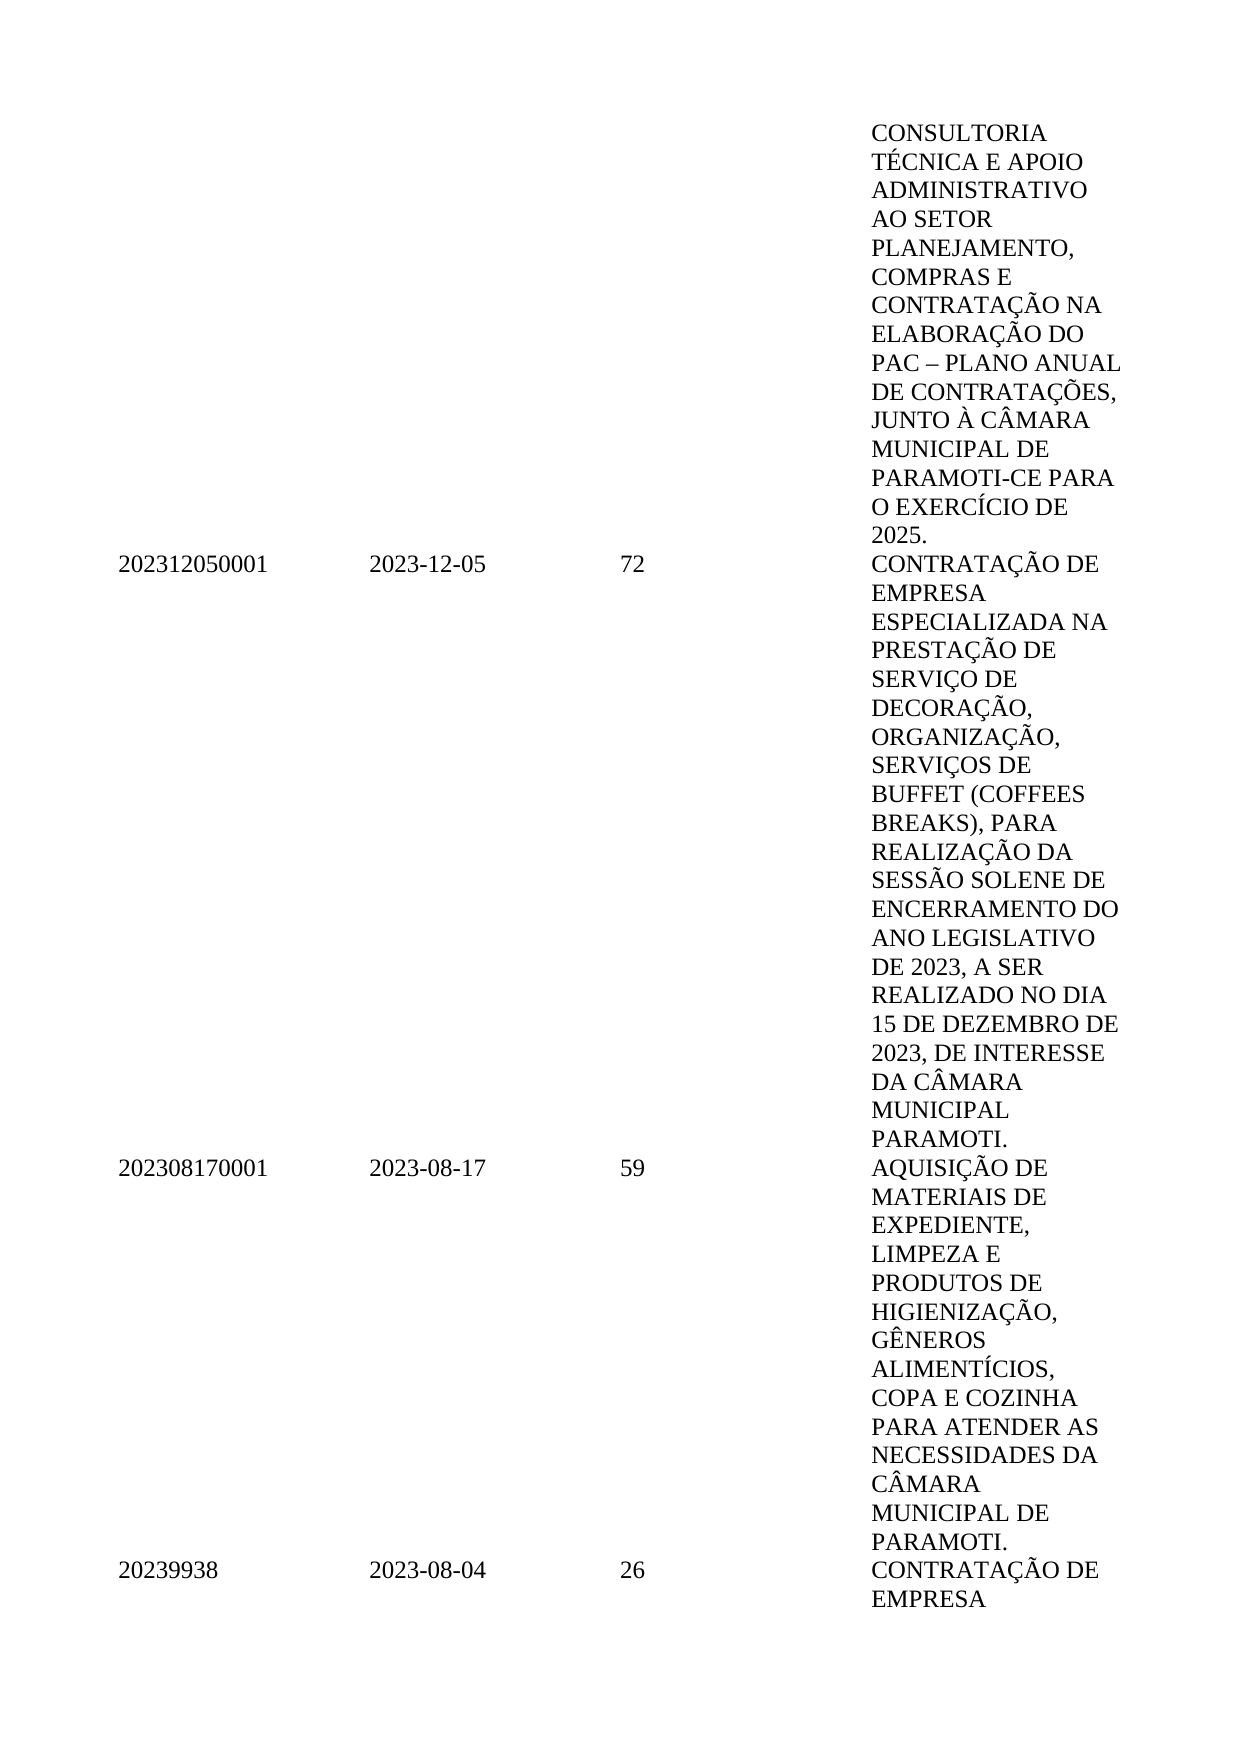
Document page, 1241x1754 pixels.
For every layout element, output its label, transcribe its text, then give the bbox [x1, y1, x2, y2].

table_cell 72 [620, 549, 871, 1153]
table_cell 202308170001 [118, 1153, 369, 1556]
table_cell CONSULTORIA TÉCNICA E APOIO ADMINISTRATIVO AO SETOR PLANEJAMENTO, COMPRAS E CONTRATAÇÃO NA ELABORAÇÃO DO PAC – PLANO ANUAL DE CONTRATAÇÕES, JUNTO À CÂMARA MUNICIPAL DE PARAMOTI-CE PARA O EXERCÍCIO DE 2025. [871, 118, 1122, 549]
table_cell 26 [620, 1556, 871, 1613]
table_cell 59 [620, 1153, 871, 1556]
table_cell 202312050001 [118, 549, 369, 1153]
table_cell 2023-08-17 [369, 1153, 620, 1556]
table_cell 2023-12-05 [369, 549, 620, 1153]
table_cell CONTRATAÇÃO DE EMPRESA ESPECIALIZADA NA PRESTAÇÃO DE SERVIÇO DE DECORAÇÃO, ORGANIZAÇÃO, SERVIÇOS DE BUFFET (COFFEES BREAKS), PARA REALIZAÇÃO DA SESSÃO SOLENE DE ENCERRAMENTO DO ANO LEGISLATIVO DE 2023, A SER REALIZADO NO DIA 15 DE DEZEMBRO DE 2023, DE INTERESSE DA CÂMARA MUNICIPAL PARAMOTI. [871, 549, 1122, 1153]
table_cell [369, 118, 620, 549]
table_cell AQUISIÇÃO DE MATERIAIS DE EXPEDIENTE, LIMPEZA E PRODUTOS DE HIGIENIZAÇÃO, GÊNEROS ALIMENTÍCIOS, COPA E COZINHA PARA ATENDER AS NECESSIDADES DA CÂMARA MUNICIPAL DE PARAMOTI. [871, 1153, 1122, 1556]
table_cell CONTRATAÇÃO DE EMPRESA [871, 1556, 1122, 1613]
table_cell [620, 118, 871, 549]
table_cell [118, 118, 369, 549]
table_cell 20239938 [118, 1556, 369, 1613]
table_cell 2023-08-04 [369, 1556, 620, 1613]
